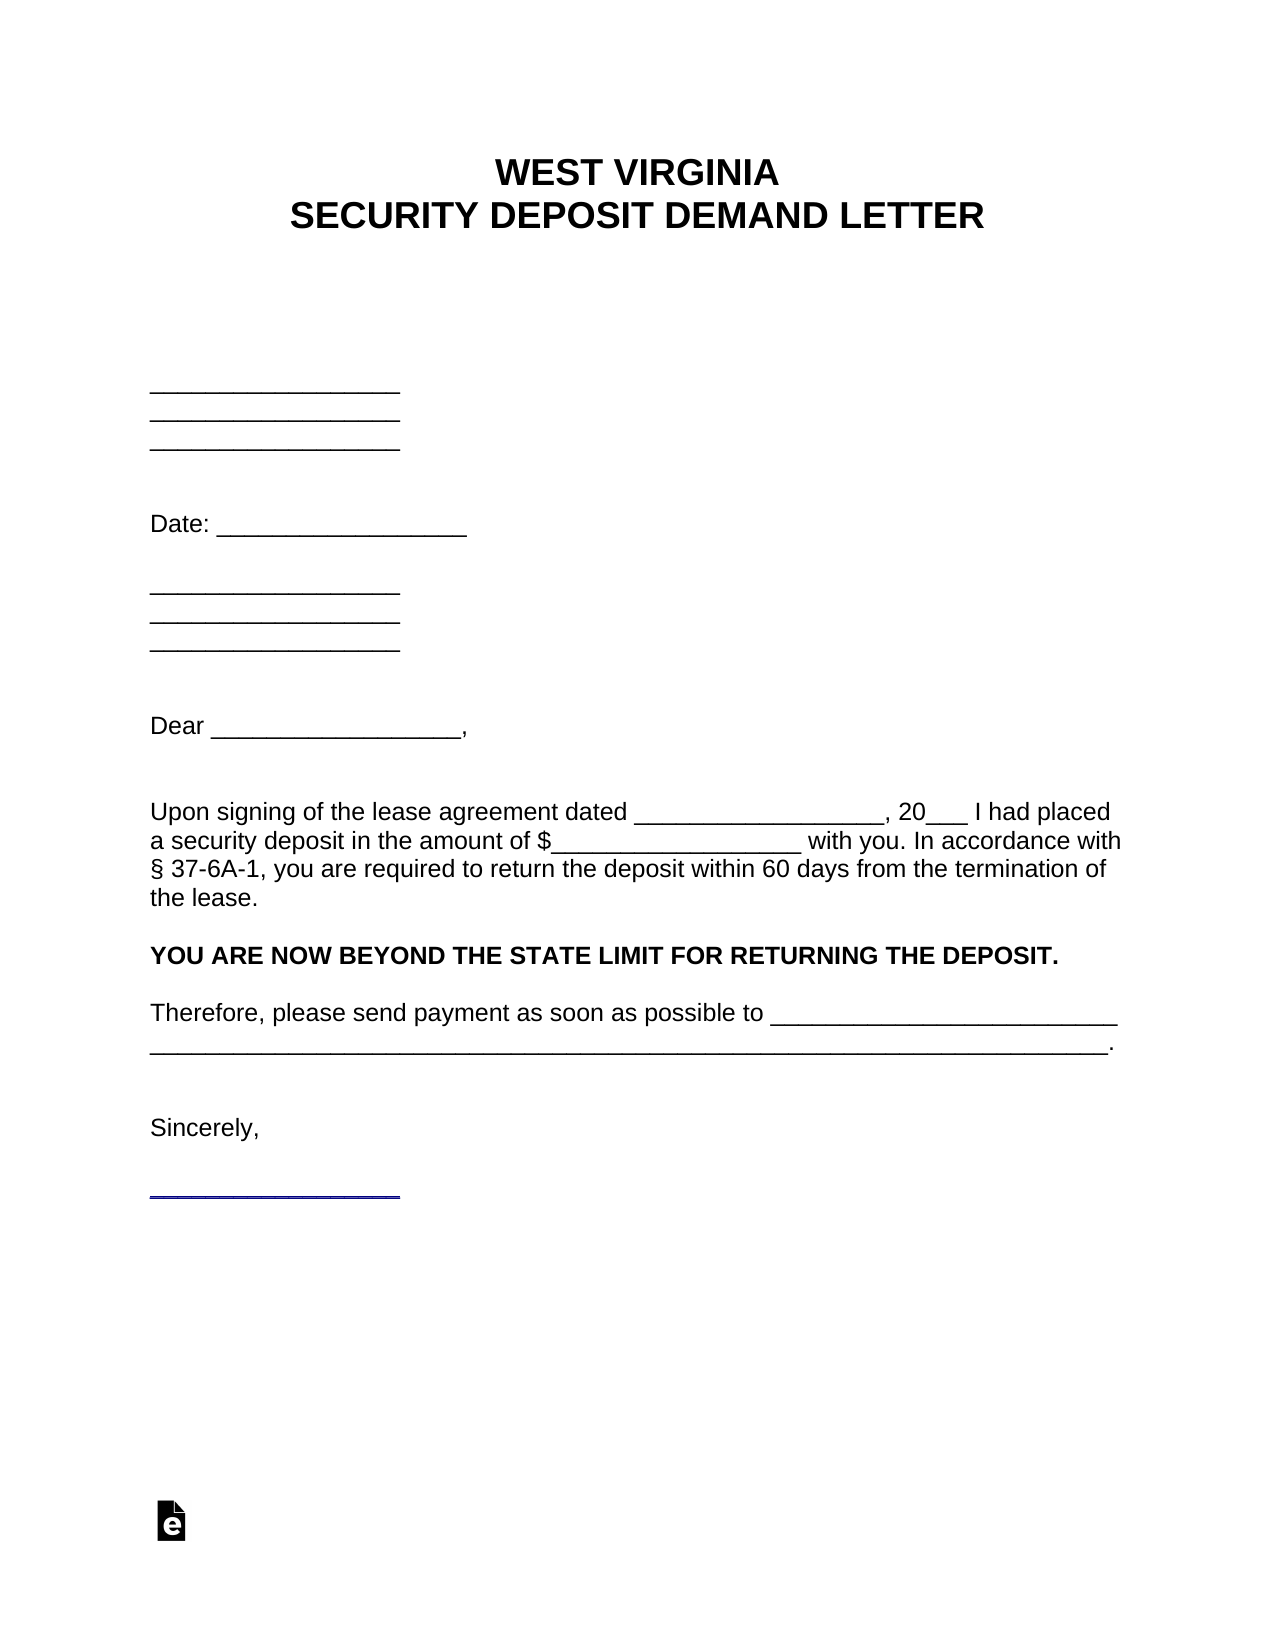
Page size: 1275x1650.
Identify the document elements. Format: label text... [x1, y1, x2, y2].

text __________________ [150, 567, 1125, 596]
text Sincerely, [150, 1113, 1125, 1142]
text __________________ [150, 624, 1125, 653]
text Therefore, please send payment as soon as possible to _________________________ _____________________________________________________________________. [150, 998, 1125, 1056]
text Dear __________________, [150, 711, 1125, 739]
text Date: __________________ [150, 509, 1125, 538]
text __________________ [150, 366, 1125, 394]
text __________________ [150, 423, 1125, 452]
text WEST VIRGINIA [150, 150, 1125, 193]
text Upon signing of the lease agreement dated __________________, 20___ I had placed a security deposit in the amount of $__________________ with you. In accordance with § 37-6A-1, you are required to return the deposit within 60 days from the termination of the lease. [150, 797, 1125, 912]
text SECURITY DEPOSIT DEMAND LETTER [150, 193, 1125, 236]
text __________________ [150, 394, 1125, 423]
text __________________ [150, 596, 1125, 624]
text __________________ [150, 1171, 1125, 1199]
text YOU ARE NOW BEYOND THE STATE LIMIT FOR RETURNING THE DEPOSIT. [150, 941, 1125, 969]
